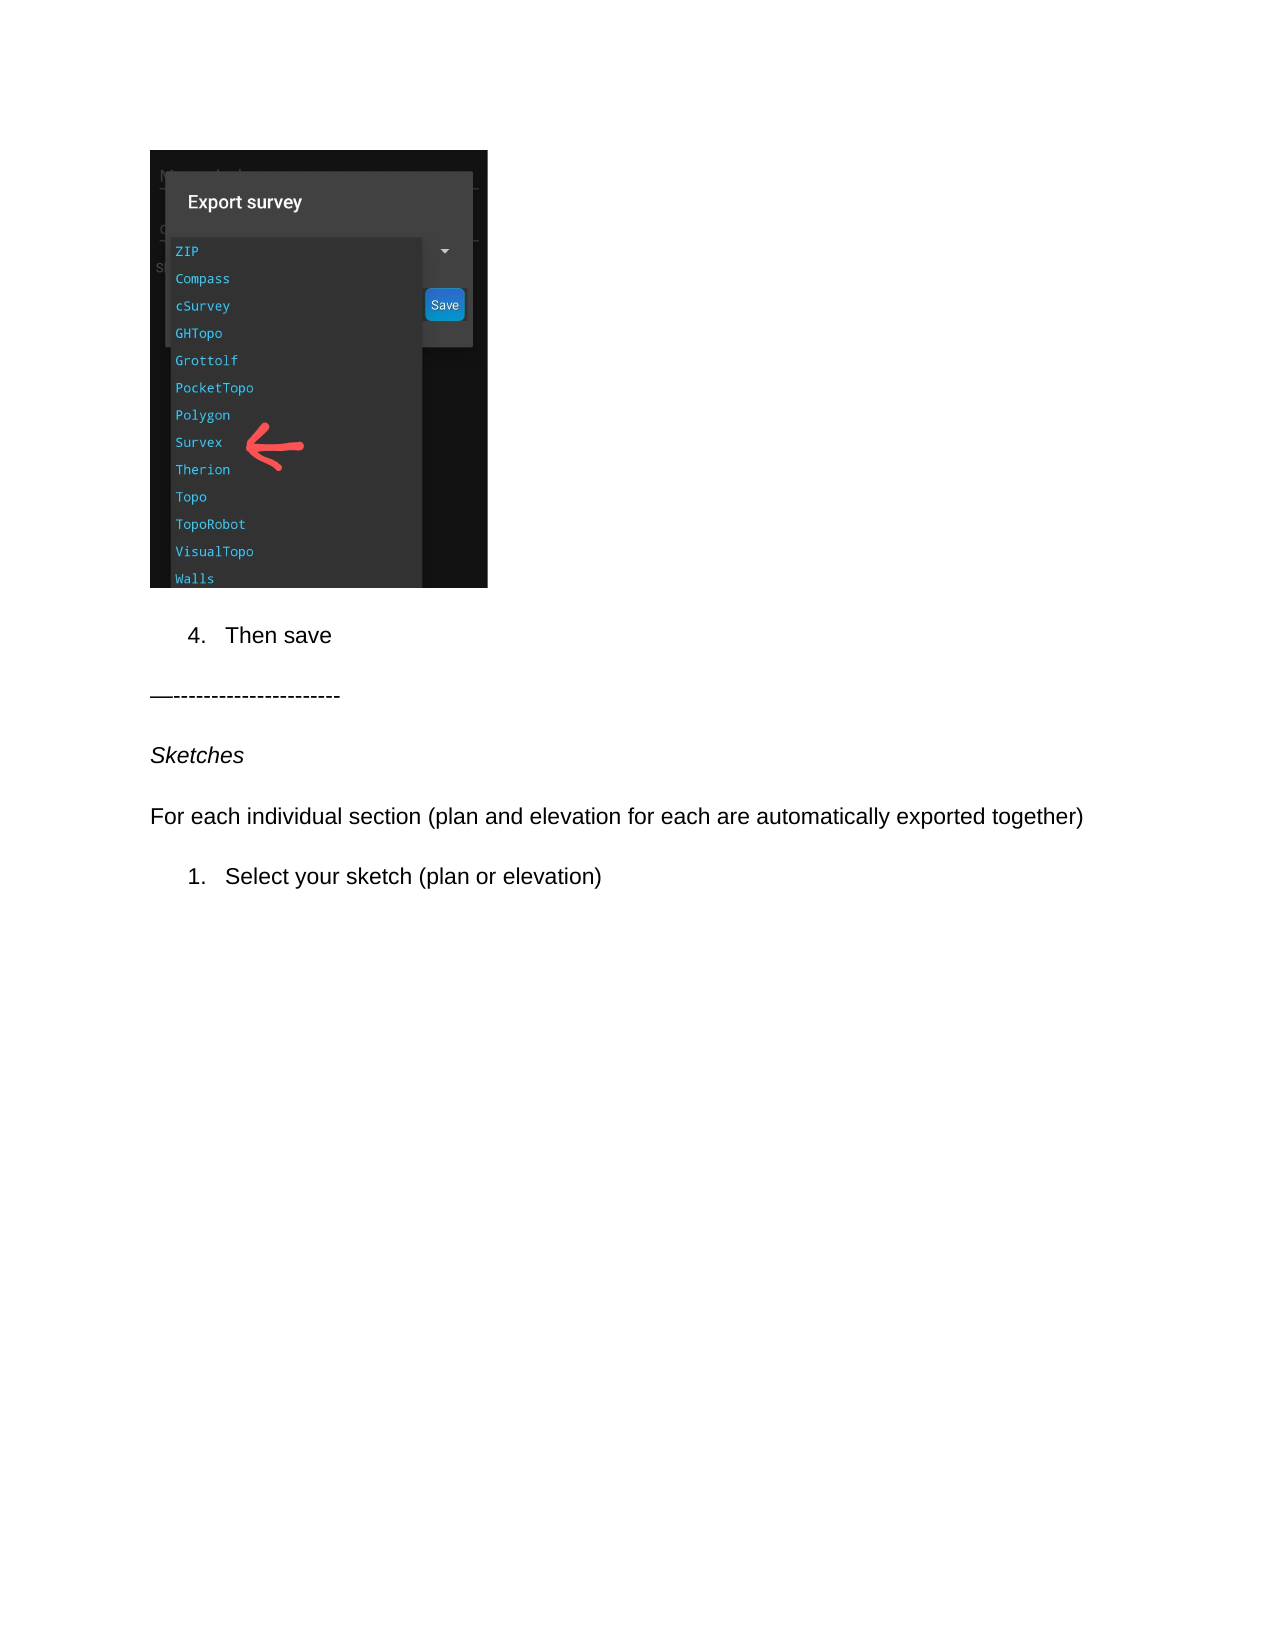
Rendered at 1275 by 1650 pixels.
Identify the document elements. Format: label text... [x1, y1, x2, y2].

text —---------------------- [150, 682, 1125, 708]
list Select your sketch (plan or elevation) [187, 863, 1125, 889]
list Then save [187, 622, 1125, 648]
text For each individual section (plan and elevation for each are automatically exported together) [150, 803, 1125, 829]
picture [150, 150, 488, 588]
text Sketches [150, 742, 1125, 769]
